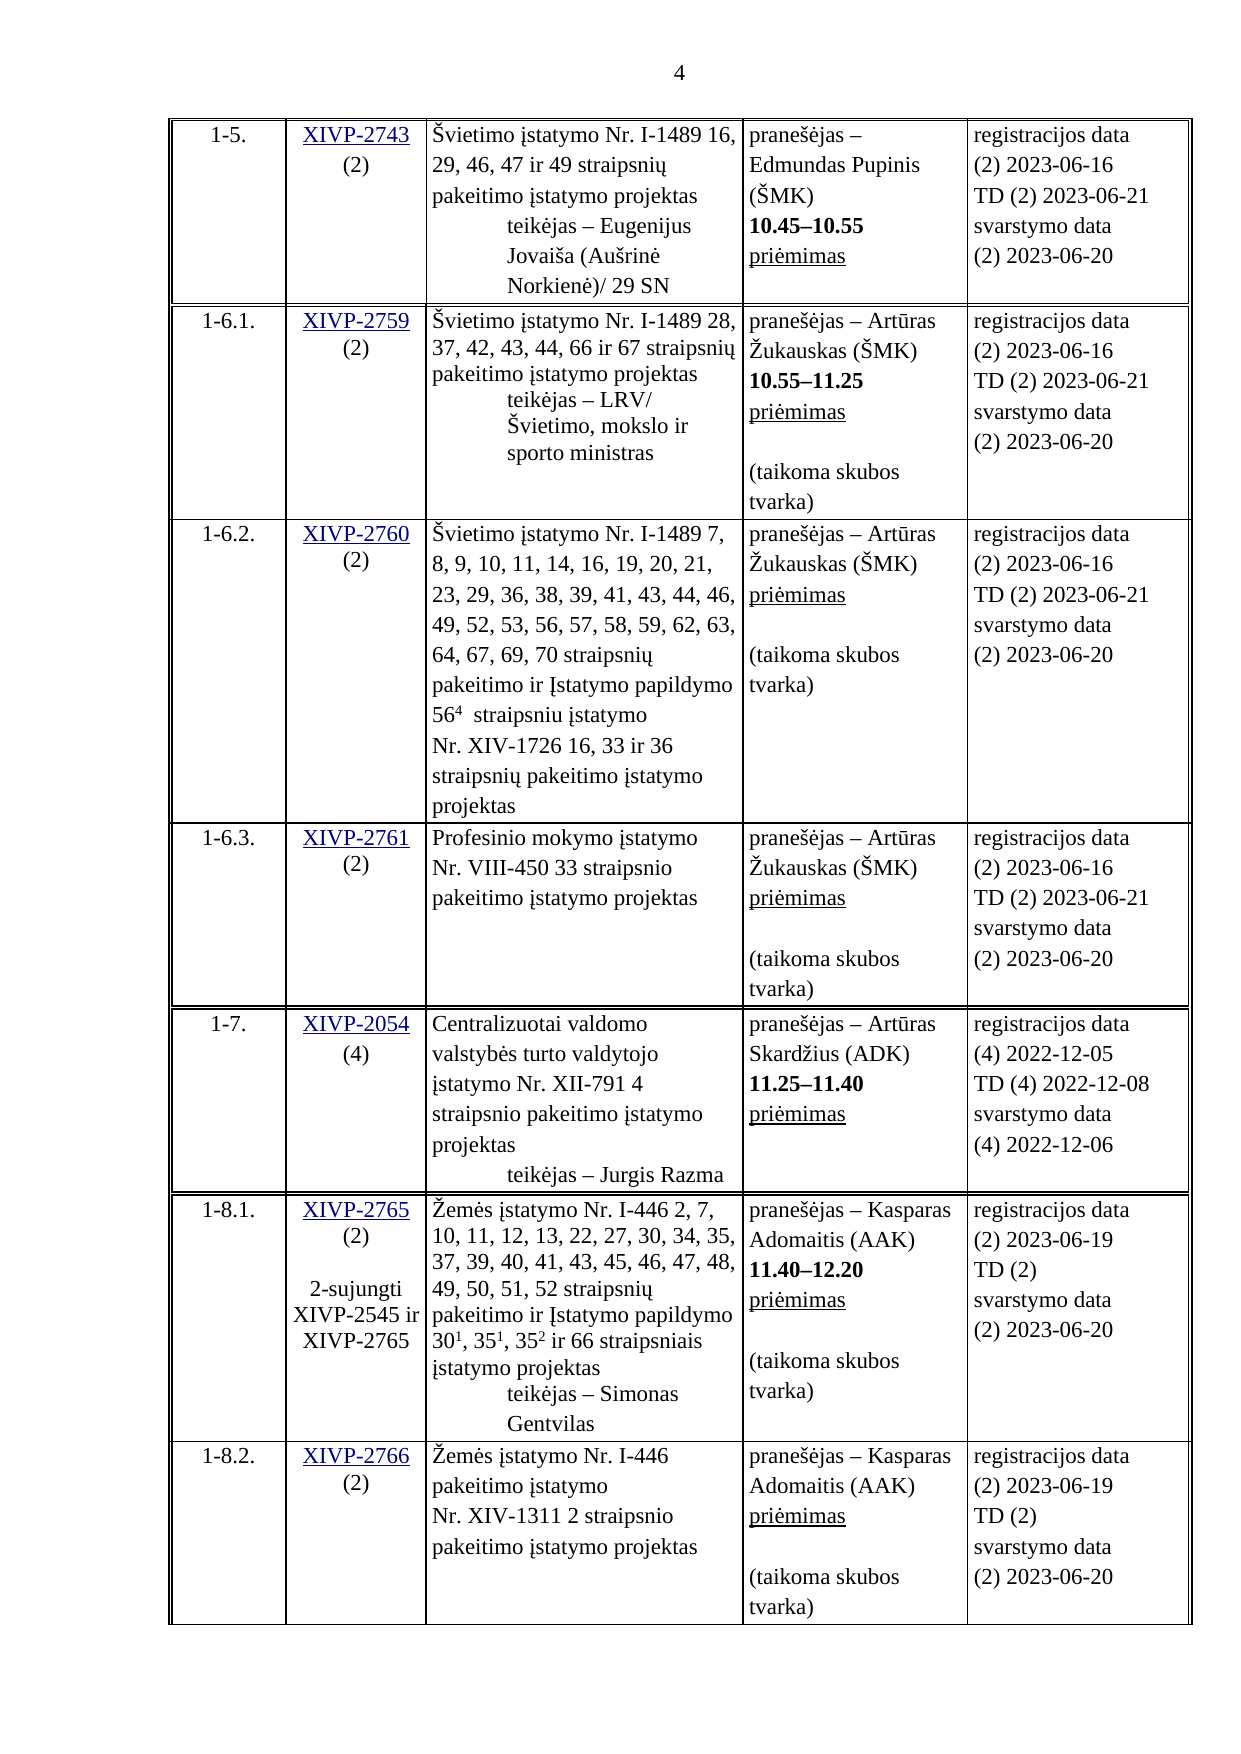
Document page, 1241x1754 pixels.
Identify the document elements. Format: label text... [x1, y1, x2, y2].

table_cell registracijos data (2) 2023-06-16 TD (2) 2023-06-21 svarstymo data (2) 2023-06-20 [968, 121, 1188, 302]
table_cell 1-7. [173, 1010, 285, 1191]
table_cell pranešėjas – Artūras Žukauskas (ŠMK) priėmimas (taikoma skubos tvarka) [744, 520, 967, 822]
table_cell pranešėjas – Edmundas Pupinis (ŠMK) 10.45–10.55 priėmimas [744, 121, 967, 302]
table_cell pranešėjas – Artūras Žukauskas (ŠMK) 10.55–11.25 priėmimas (taikoma skubos tvarka) [744, 307, 967, 519]
table_cell [1193, 118, 1240, 302]
table_cell 1-6.3. [173, 824, 285, 1005]
table_cell [1193, 1191, 1240, 1441]
table_cell XIVP-2765 (2) 2-sujungti XIVP-2545 ir XIVP-2765 [287, 1196, 425, 1441]
table_cell [1193, 303, 1240, 519]
table_cell [1193, 1441, 1240, 1623]
table_cell XIVP-2759 (2) [287, 307, 425, 519]
table_cell 1-6.1. [173, 307, 285, 519]
table_cell pranešėjas – Artūras Skardžius (ADK) 11.25–11.40 priėmimas [744, 1010, 967, 1191]
table_cell Švietimo įstatymo Nr. I-1489 28, 37, 42, 43, 44, 66 ir 67 straipsnių pakeitimo įstatymo projektas teikėjas – LRV/ Švietimo, mokslo ir sporto ministras [427, 307, 742, 519]
table_cell Švietimo įstatymo Nr. I-1489 7, 8, 9, 10, 11, 14, 16, 19, 20, 21, 23, 29, 36, 38, 39, 41, 43, 44, 46, 49, 52, 53, 56, 57, 58, 59, 62, 63, 64, 67, 69, 70 straipsnių pakeitimo ir Įstatymo papildymo 564 straipsniu įstatymo Nr. XIV-1726 16, 33 ir 36 straipsnių pakeitimo įstatymo projektas [427, 520, 742, 822]
table_cell registracijos data (2) 2023-06-16 TD (2) 2023-06-21 svarstymo data (2) 2023-06-20 [968, 824, 1188, 1005]
table_cell XIVP-2761 (2) [287, 824, 425, 1005]
table_cell XIVP-2760 (2) [287, 520, 425, 822]
table_cell Centralizuotai valdomo valstybės turto valdytojo įstatymo Nr. XII-791 4 straipsnio pakeitimo įstatymo projektas teikėjas – Jurgis Razma [427, 1010, 742, 1191]
table_cell registracijos data (2) 2023-06-19 TD (2) svarstymo data (2) 2023-06-20 [968, 1442, 1188, 1623]
table_cell Žemės įstatymo Nr. I-446 2, 7, 10, 11, 12, 13, 22, 27, 30, 34, 35, 37, 39, 40, 41, 43, 45, 46, 47, 48, 49, 50, 51, 52 straipsnių pakeitimo ir Įstatymo papildymo 301, 351, 352 ir 66 straipsniais įstatymo projektas teikėjas – Simonas Gentvilas [427, 1196, 742, 1441]
table_cell 1-5. [173, 121, 285, 302]
table_cell registracijos data (2) 2023-06-16 TD (2) 2023-06-21 svarstymo data (2) 2023-06-20 [968, 307, 1188, 519]
table_cell Žemės įstatymo Nr. I-446 pakeitimo įstatymo Nr. XIV-1311 2 straipsnio pakeitimo įstatymo projektas [427, 1442, 742, 1623]
table_cell [1193, 519, 1240, 822]
table_cell registracijos data (2) 2023-06-19 TD (2) svarstymo data (2) 2023-06-20 [968, 1196, 1188, 1441]
table_cell 1-8.1. [173, 1196, 285, 1441]
table_cell XIVP-2054 (4) [287, 1010, 425, 1191]
table_cell [1193, 822, 1240, 1005]
table_cell pranešėjas – Artūras Žukauskas (ŠMK) priėmimas (taikoma skubos tvarka) [744, 824, 967, 1005]
table_cell XIVP-2766 (2) [287, 1442, 425, 1623]
table_cell pranešėjas – Kasparas Adomaitis (AAK) 11.40–12.20 priėmimas (taikoma skubos tvarka) [744, 1196, 967, 1441]
table_cell 1-6.2. [173, 520, 285, 822]
table_cell [1193, 1005, 1240, 1191]
table_cell pranešėjas – Kasparas Adomaitis (AAK) priėmimas (taikoma skubos tvarka) [744, 1442, 967, 1623]
table_cell XIVP-2743 (2) [287, 121, 426, 302]
table_cell registracijos data (2) 2023-06-16 TD (2) 2023-06-21 svarstymo data (2) 2023-06-20 [968, 520, 1188, 822]
table_cell 1-8.2. [173, 1442, 285, 1623]
table_cell registracijos data (4) 2022-12-05 TD (4) 2022-12-08 svarstymo data (4) 2022-12-06 [968, 1010, 1188, 1191]
table_cell Švietimo įstatymo Nr. I-1489 16, 29, 46, 47 ir 49 straipsnių pakeitimo įstatymo projektas teikėjas – Eugenijus Jovaiša (Aušrinė Norkienė)/ 29 SN [427, 121, 742, 302]
table_cell Profesinio mokymo įstatymo Nr. VIII-450 33 straipsnio pakeitimo įstatymo projektas [427, 824, 742, 1005]
